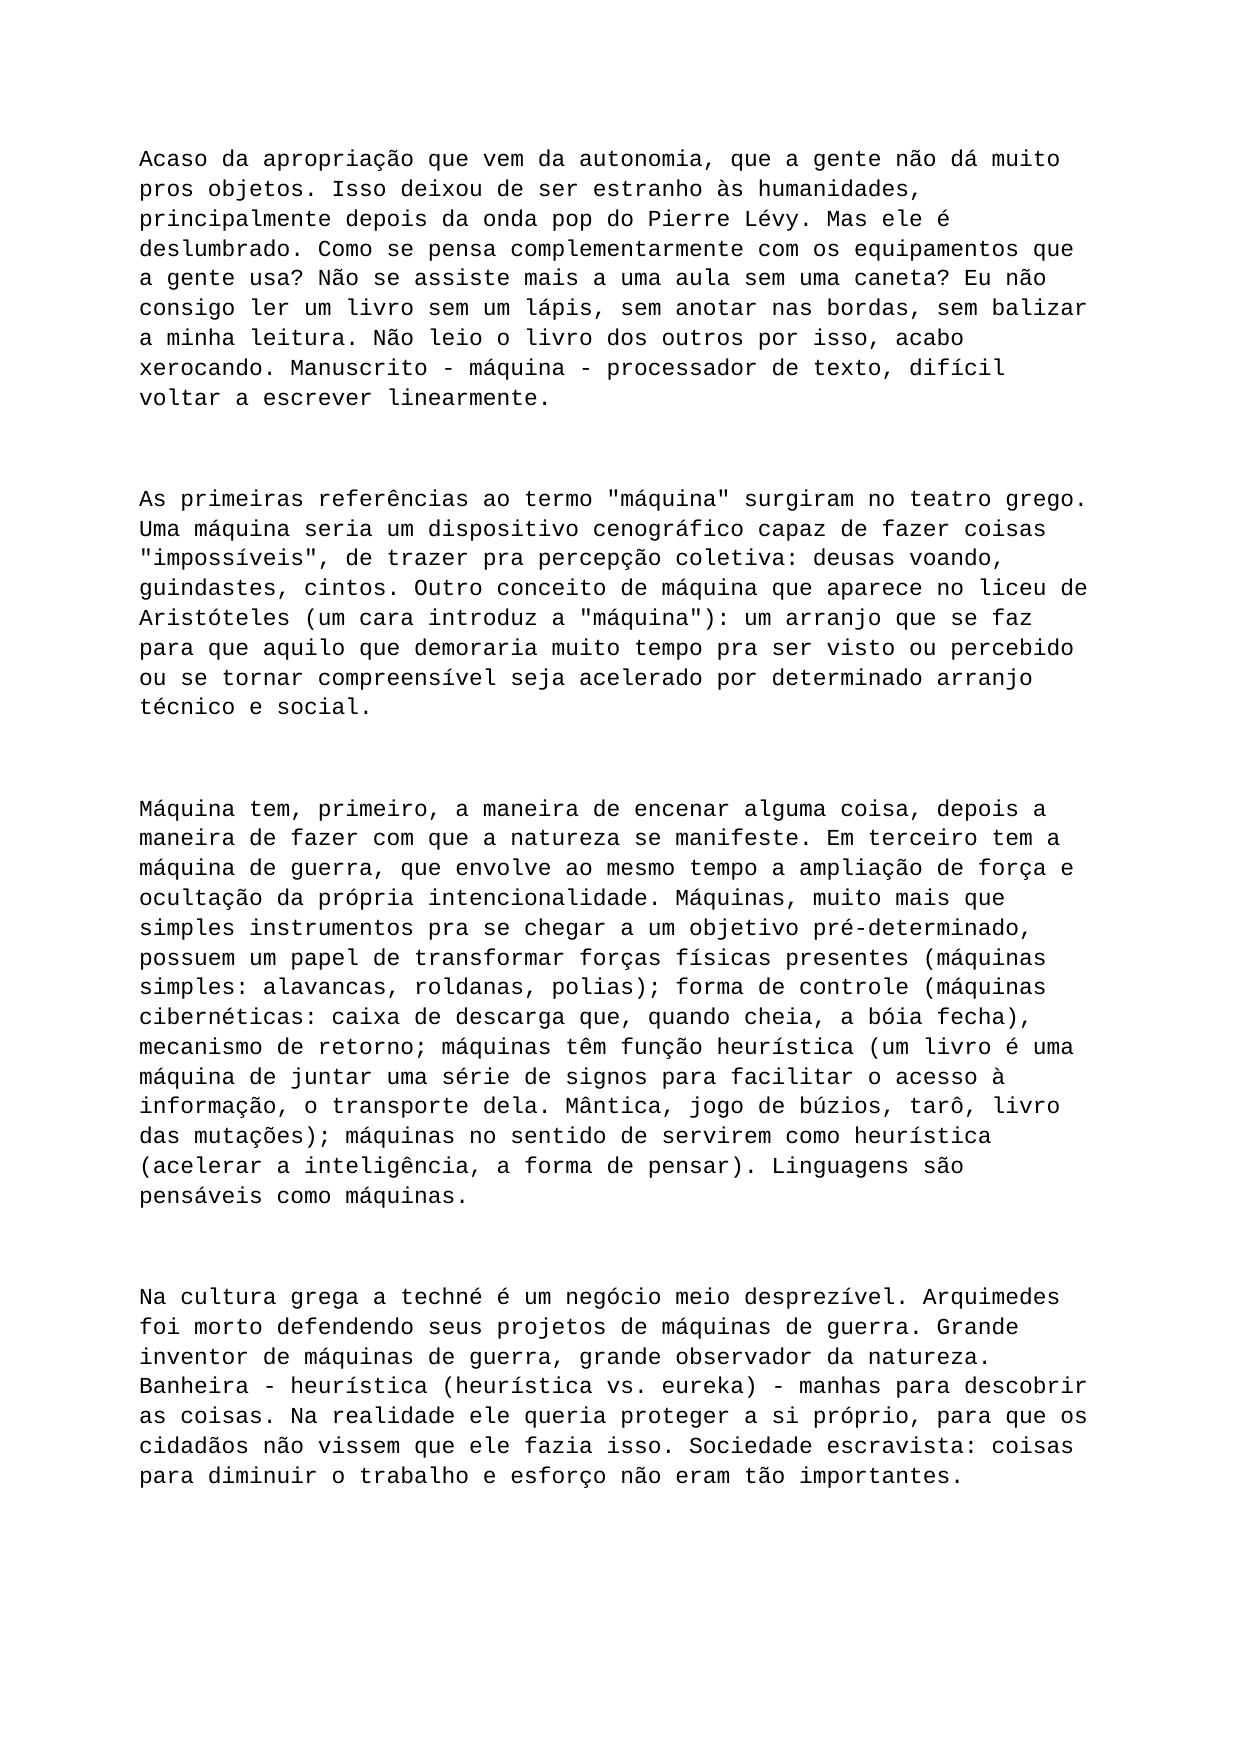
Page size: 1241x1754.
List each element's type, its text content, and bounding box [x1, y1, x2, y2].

text Acaso da apropriação que vem da autonomia, que a gente não dá muito pros objetos. Isso deixou de ser estranho às humanidades, principalmente depois da onda pop do Pierre Lévy. Mas ele é deslumbrado. Como se pensa complementarmente com os equipamentos que a gente usa? Não se assiste mais a uma aula sem uma caneta? Eu não consigo ler um livro sem um lápis, sem anotar nas bordas, sem balizar a minha leitura. Não leio o livro dos outros por isso, acabo xerocando. Manuscrito - máquina - processador de texto, difícil voltar a escrever linearmente. [139, 148, 1101, 412]
text Na cultura grega a techné é um negócio meio desprezível. Arquimedes foi morto defendendo seus projetos de máquinas de guerra. Grande inventor de máquinas de guerra, grande observador da natureza. Banheira - heurística (heurística vs. eureka) - manhas para descobrir as coisas. Na realidade ele queria proteger a si próprio, para que os cidadãos não vissem que ele fazia isso. Sociedade escravista: coisas para diminuir o trabalho e esforço não eram tão importantes. [139, 1286, 1101, 1490]
text As primeiras referências ao termo "máquina" surgiram no teatro grego. Uma máquina seria um dispositivo cenográfico capaz de fazer coisas "impossíveis", de trazer pra percepção coletiva: deusas voando, guindastes, cintos. Outro conceito de máquina que aparece no liceu de Aristóteles (um cara introduz a "máquina"): um arranjo que se faz para que aquilo que demoraria muito tempo pra ser visto ou percebido ou se tornar compreensível seja acelerado por determinado arranjo técnico e social. [139, 487, 1101, 722]
text Máquina tem, primeiro, a maneira de encenar alguma coisa, depois a maneira de fazer com que a natureza se manifeste. Em terceiro tem a máquina de guerra, que envolve ao mesmo tempo a ampliação de força e ocultação da própria intencionalidade. Máquinas, muito mais que simples instrumentos pra se chegar a um objetivo pré-determinado, possuem um papel de transformar forças físicas presentes (máquinas simples: alavancas, roldanas, polias); forma de controle (máquinas cibernéticas: caixa de descarga que, quando cheia, a bóia fecha), mecanismo de retorno; máquinas têm função heurística (um livro é uma máquina de juntar uma série de signos para facilitar o acesso à informação, o transporte dela. Mântica, jogo de búzios, tarô, livro das mutações); máquinas no sentido de servirem como heurística (acelerar a inteligência, a forma de pensar). Linguagens são pensáveis como máquinas. [139, 797, 1101, 1210]
